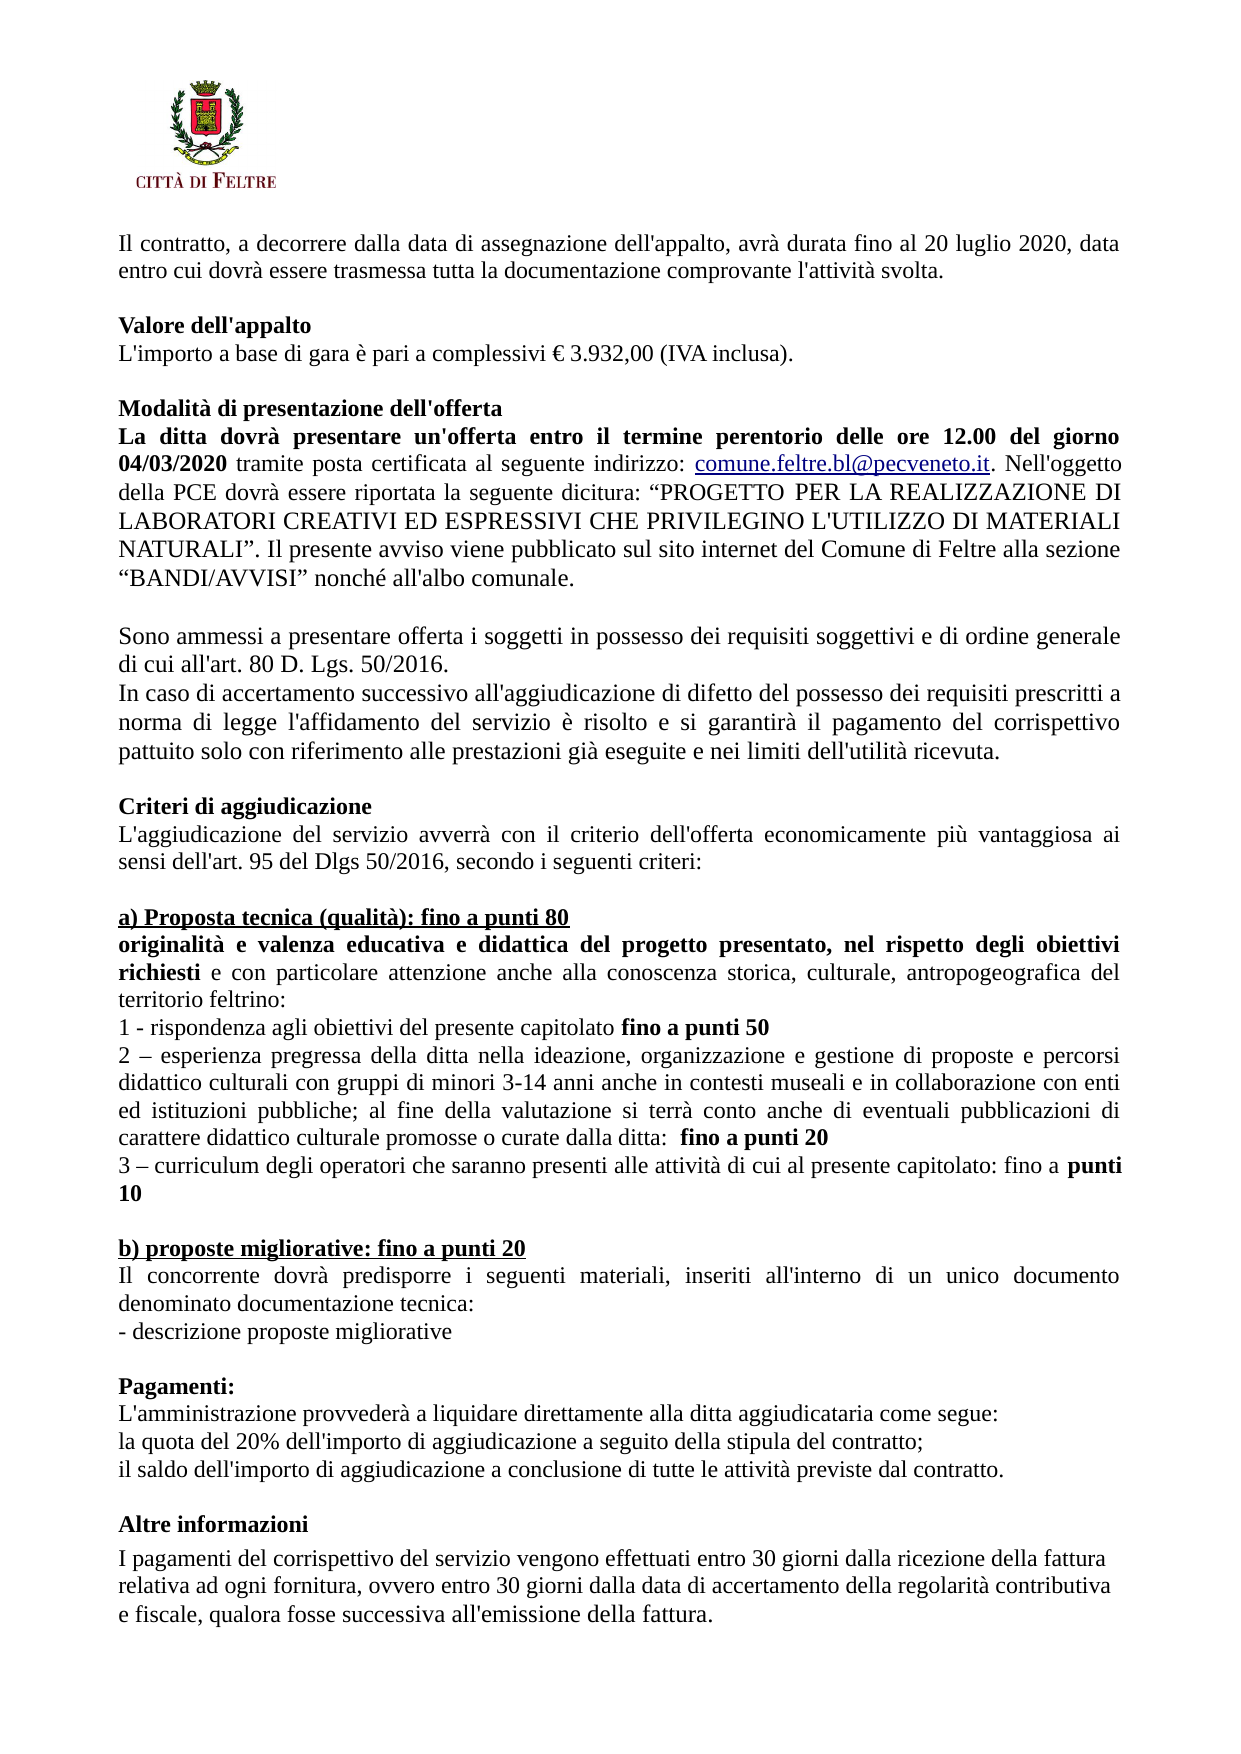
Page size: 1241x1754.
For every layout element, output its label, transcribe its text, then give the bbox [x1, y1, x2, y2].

text La ditta dovrà presentare un'offerta entro il termine perentorio delle ore 12.00 del giorno 04/03/2020 tramite posta certificata al seguente indirizzo: comune.feltre.bl@pecveneto.it. Nell'oggetto della PCE dovrà essere riportata la seguente dicitura: “PROGETTO PER LA REALIZZAZIONE DI LABORATORI CREATIVI ED ESPRESSIVI CHE PRIVILEGINO L'UTILIZZO DI MATERIALI NATURALI”. Il presente avviso viene pubblicato sul sito internet del Comune di Feltre alla sezione “BANDI/AVVISI” nonché all'albo comunale. [118, 422, 1122, 592]
text 3 – curriculum degli operatori che saranno presenti alle attività di cui al presente capitolato: fino a punti 10 [118, 1151, 1122, 1206]
text Il concorrente dovrà predisporre i seguenti materiali, inseriti all'interno di un unico documento denominato documentazione tecnica: [118, 1261, 1122, 1317]
text il saldo dell'importo di aggiudicazione a conclusione di tutte le attività previste dal contratto. [118, 1455, 1122, 1482]
list In caso di accertamento successivo all'aggiudicazione di difetto del possesso dei requisiti prescritti a norma di legge l'affidamento del servizio è risolto e si garantirà il pagamento del corrispettivo pattuito solo con riferimento alle prestazioni già eseguite e nei limiti dell'utilità ricevuta. [118, 678, 1122, 764]
text Valore dell'appalto [118, 311, 1122, 339]
text Altre informazioni [118, 1510, 1122, 1537]
text L'amministrazione provvederà a liquidare direttamente alla ditta aggiudicataria come segue: [118, 1399, 1122, 1427]
text a) Proposta tecnica (qualità): fino a punti 80 [118, 903, 1122, 930]
picture [136, 80, 276, 188]
text I pagamenti del corrispettivo del servizio vengono effettuati entro 30 giorni dalla ricezione della fattura relativa ad ogni fornitura, ovvero entro 30 giorni dalla data di accertamento della regolarità contributiva e fiscale, qualora fosse successiva all'emissione della fattura. [118, 1544, 1122, 1628]
text la quota del 20% dell'importo di aggiudicazione a seguito della stipula del contratto; [118, 1427, 1122, 1455]
text Criteri di aggiudicazione [118, 792, 1122, 820]
text 2 – esperienza pregressa della ditta nella ideazione, organizzazione e gestione di proposte e percorsi didattico culturali con gruppi di minori 3-14 anni anche in contesti museali e in collaborazione con enti ed istituzioni pubbliche; al fine della valutazione si terrà conto anche di eventuali pubblicazioni di carattere didattico culturale promosse o curate dalla ditta: fino a punti 20 [118, 1041, 1122, 1151]
text b) proposte migliorative: fino a punti 20 [118, 1234, 1122, 1261]
text 1 - rispondenza agli obiettivi del presente capitolato fino a punti 50 [118, 1013, 1122, 1041]
text originalità e valenza educativa e didattica del progetto presentato, nel rispetto degli obiettivi richiesti e con particolare attenzione anche alla conoscenza storica, culturale, antropogeografica del territorio feltrino: [118, 930, 1122, 1013]
text - descrizione proposte migliorative [118, 1317, 1122, 1344]
text Il contratto, a decorrere dalla data di assegnazione dell'appalto, avrà durata fino al 20 luglio 2020, data entro cui dovrà essere trasmessa tutta la documentazione comprovante l'attività svolta. [118, 229, 1122, 284]
text L'aggiudicazione del servizio avverrà con il criterio dell'offerta economicamente più vantaggiosa ai sensi dell'art. 95 del Dlgs 50/2016, secondo i seguenti criteri: [118, 820, 1122, 875]
text L'importo a base di gara è pari a complessivi € 3.932,00 (IVA inclusa). [118, 339, 1122, 367]
text Sono ammessi a presentare offerta i soggetti in possesso dei requisiti soggettivi e di ordine generale di cui all'art. 80 D. Lgs. 50/2016. [118, 621, 1122, 678]
text Pagamenti: [118, 1372, 1122, 1399]
text Modalità di presentazione dell'offerta [118, 394, 1122, 422]
